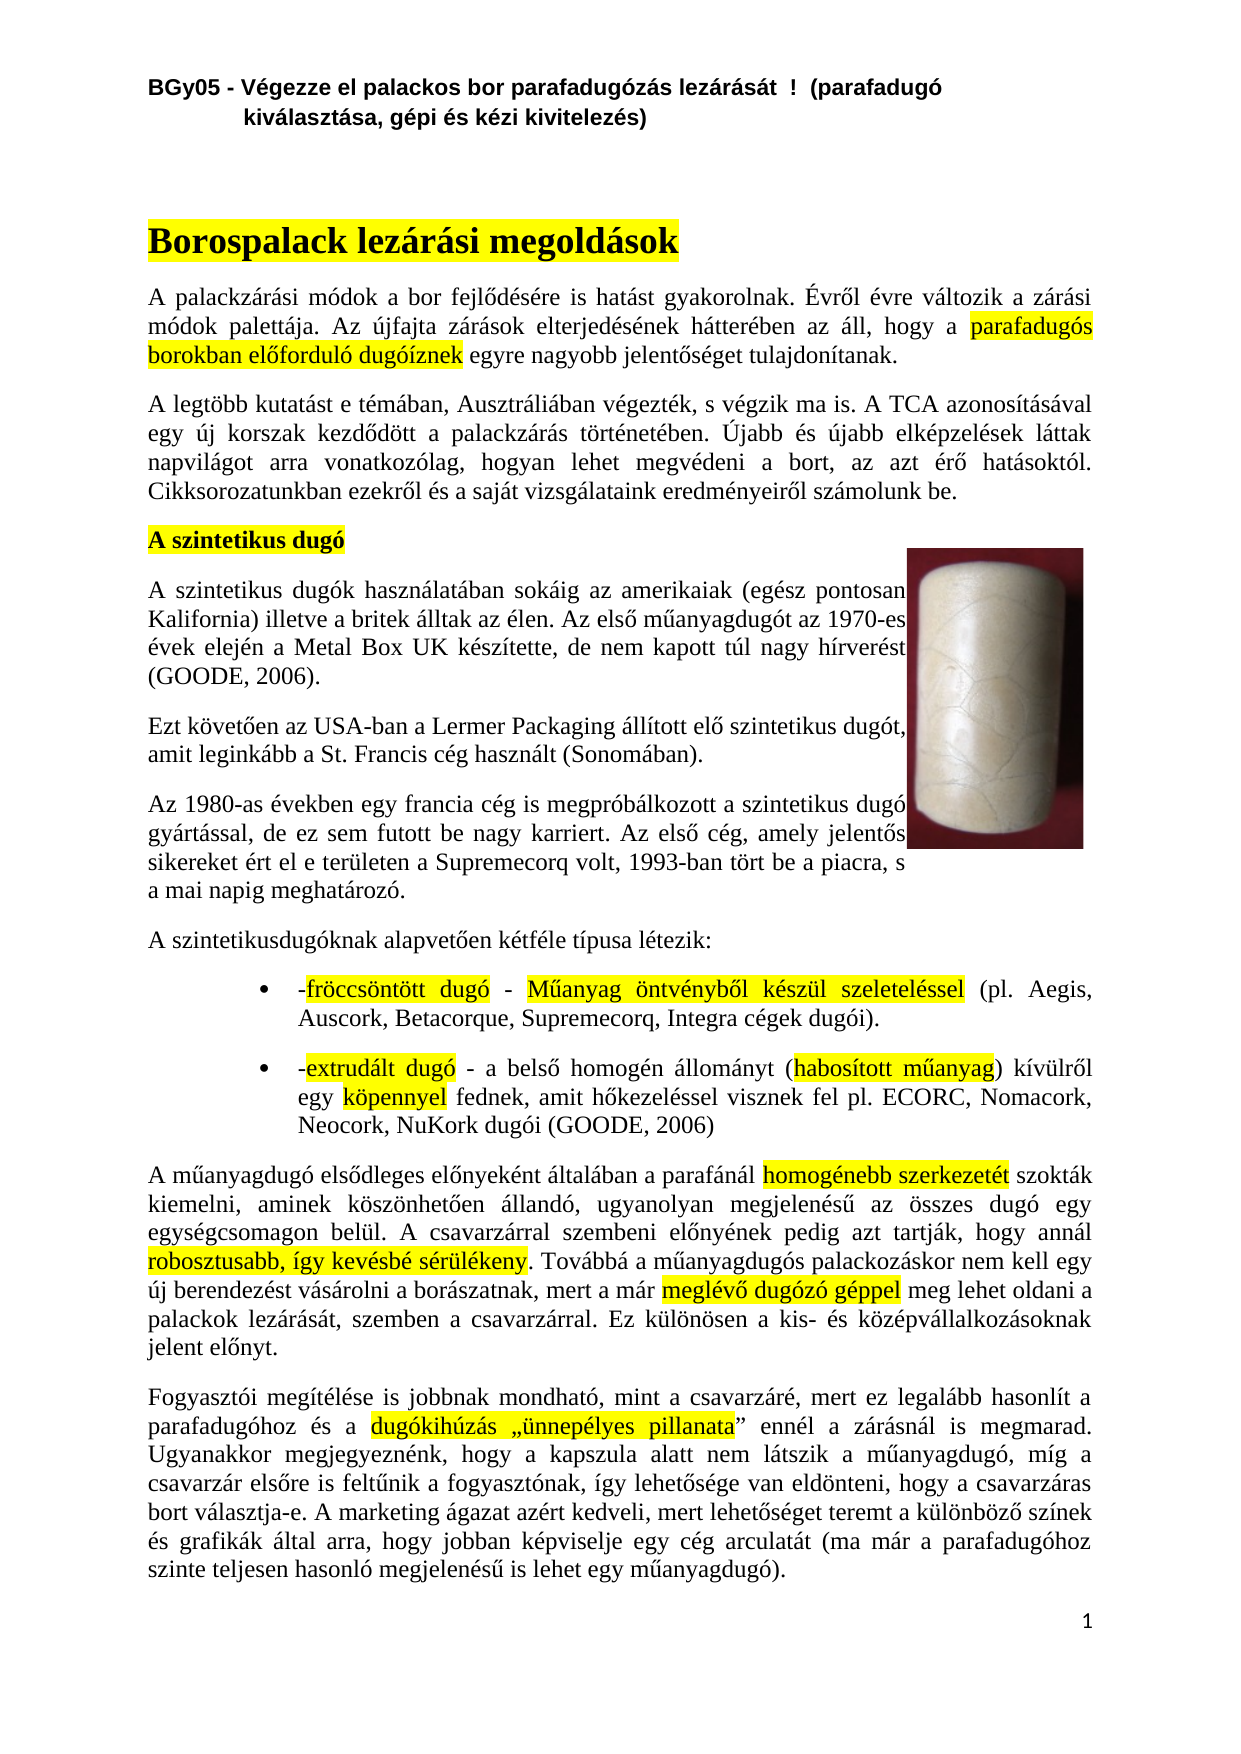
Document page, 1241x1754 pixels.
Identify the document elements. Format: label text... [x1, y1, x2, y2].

text Borospalack lezárási megoldások [148, 218, 1093, 262]
text A palackzárási módok a bor fejlődésére is hatást gyakorolnak. Évről évre változik a zárási módok palettája. Az újfajta zárások elterjedésének hátterében az áll, hogy a parafadugós borokban előforduló dugóíznek egyre nagyobb jelentőséget tulajdonítanak. [148, 282, 1093, 369]
text A szintetikus dugók használatában sokáig az amerikaiak (egész pontosan Kalifornia) illetve a britek álltak az élen. Az első műanyagdugót az 1970-es évek elején a Metal Box UK készítette, de nem kapott túl nagy hírverést (GOODE, 2006). [148, 575, 906, 690]
text A szintetikus dugó [148, 525, 1093, 554]
text Ezt követően az USA-ban a Lermer Packaging állított elő szintetikus dugót, amit leginkább a St. Francis cég használt (Sonomában). [148, 711, 906, 768]
text A műanyagdugó elsődleges előnyeként általában a parafánál homogénebb szerkezetét szokták kiemelni, aminek köszönhetően állandó, ugyanolyan megjelenésű az összes dugó egy egységcsomagon belül. A csavarzárral szembeni előnyének pedig azt tartják, hogy annál robosztusabb, így kevésbé sérülékeny. Továbbá a műanyagdugós palackozáskor nem kell egy új berendezést vásárolni a borászatnak, mert a már meglévő dugózó géppel meg lehet oldani a palackok lezárását, szemben a csavarzárral. Ez különösen a kis- és középvállalkozásoknak jelent előnyt. [148, 1160, 1093, 1361]
list -extrudált dugó - a belső homogén állományt (habosított műanyag) kívülről egy köpennyel fednek, amit hőkezeléssel visznek fel pl. ECORC, Nomacork, Neocork, NuKork dugói (GOODE, 2006) [260, 1053, 1093, 1139]
text Az 1980-as években egy francia cég is megpróbálkozott a szintetikus dugó gyártással, de ez sem futott be nagy karriert. Az első cég, amely jelentős sikereket ért el e területen a Supremecorq volt, 1993-ban tört be a piacra, s a mai napig meghatározó. [148, 789, 1093, 904]
text Fogyasztói megítélése is jobbnak mondható, mint a csavarzáré, mert ez legalább hasonlít a parafadugóhoz és a dugókihúzás „ünnepélyes pillanata” ennél a zárásnál is megmarad. Ugyanakkor megjegyeznénk, hogy a kapszula alatt nem látszik a műanyagdugó, míg a csavarzár elsőre is feltűnik a fogyasztónak, így lehetősége van eldönteni, hogy a csavarzáras bort választja-e. A marketing ágazat azért kedveli, mert lehetőséget teremt a különböző színek és grafikák által arra, hogy jobban képviselje egy cég arculatát (ma már a parafadugóhoz szinte teljesen hasonló megjelenésű is lehet egy műanyagdugó). [148, 1382, 1093, 1583]
text A legtöbb kutatást e témában, Ausztráliában végezték, s végzik ma is. A TCA azonosításával egy új korszak kezdődött a palackzárás történetében. Újabb és újabb elképzelések láttak napvilágot arra vonatkozólag, hogyan lehet megvédeni a bort, az azt érő hatásoktól. Cikksorozatunkban ezekről és a saját vizsgálataink eredményeiről számolunk be. [148, 389, 1093, 504]
list -fröccsöntött dugó - Műanyag öntvényből készül szeleteléssel (pl. Aegis, Auscork, Betacorque, Supremecorq, Integra cégek dugói). [260, 974, 1093, 1032]
text BGy05 - Végezze el palackos bor parafadugózás lezárását ! (parafadugó kiválasztása, gépi és kézi kivitelezés) [148, 74, 1093, 130]
text A szintetikusdugóknak alapvetően kétféle típusa létezik: [148, 925, 1093, 954]
